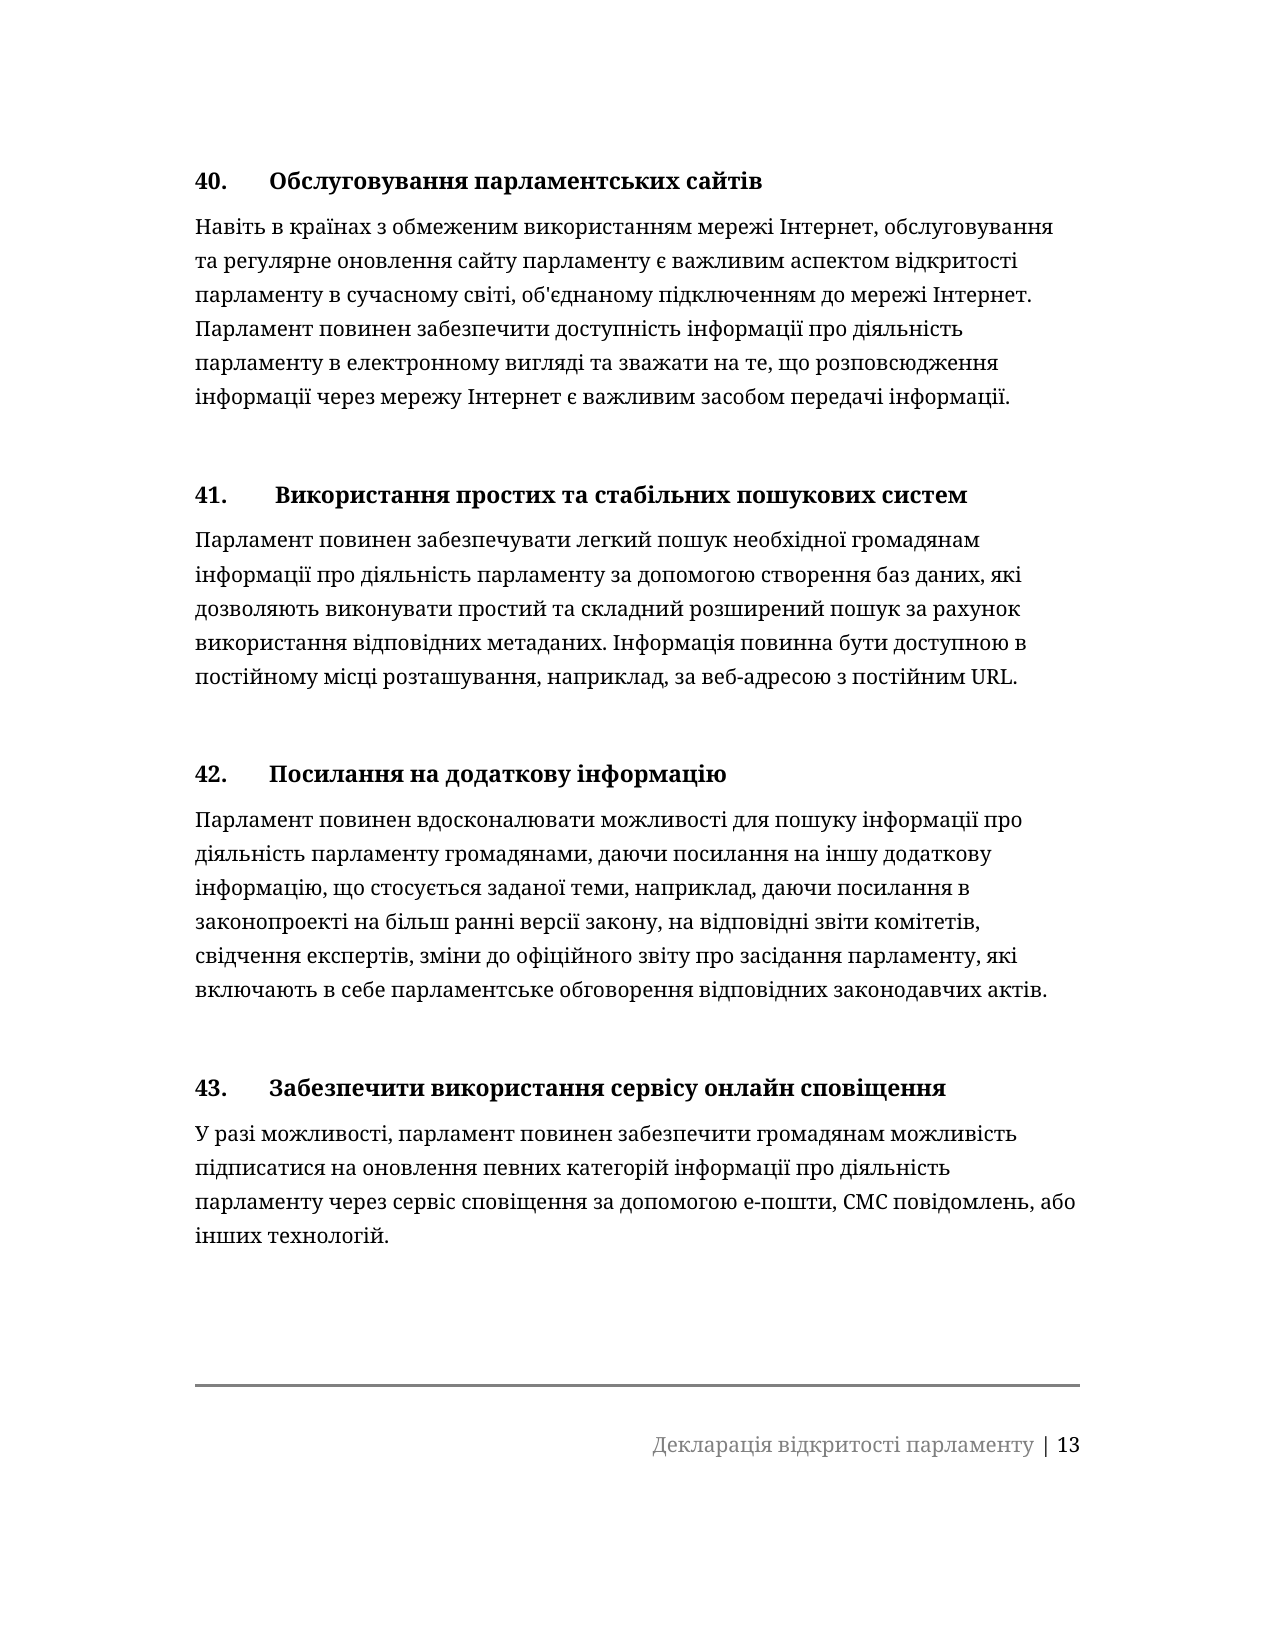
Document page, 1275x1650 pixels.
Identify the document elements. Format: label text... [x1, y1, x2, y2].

text Парламент повинен забезпечувати легкий пошук необхідної громадянам інформації про діяльність парламенту за допомогою створення баз даних, які дозволяють виконувати простий та складний розширений пошук за рахунок використання відповідних метаданих. Інформація повинна бути доступною в постійному місці розташування, наприклад, за веб-адресою з постійним URL. [195, 526, 1080, 690]
subtitle 41. Використання простих та стабільних пошукових систем [195, 479, 1080, 510]
text У разі можливості, парламент повинен забезпечити громадянам можливість підписатися на оновлення певних категорій інформації про діяльність парламенту через сервіс сповіщення за допомогою е-пошти, СМС повідомлень, або інших технологій. [195, 1119, 1080, 1250]
subtitle 43. Забезпечити використання сервісу онлайн сповіщення [195, 1072, 1080, 1103]
text Навіть в країнах з обмеженим використанням мережі Інтернет, обслуговування та регулярне оновлення сайту парламенту є важливим аспектом відкритості парламенту в сучасному світі, об'єднаному підключенням до мережі Інтернет. Парламент повинен забезпечити доступність інформації про діяльність парламенту в електронному вигляді та зважати на те, що розповсюдження інформації через мережу Інтернет є важливим засобом передачі інформації. [195, 212, 1080, 411]
text Парламент повинен вдосконалювати можливості для пошуку інформації про діяльність парламенту громадянами, даючи посилання на іншу додаткову інформацію, що стосується заданої теми, наприклад, даючи посилання в законопроекті на більш ранні версії закону, на відповідні звіти комітетів, свідчення експертів, зміни до офіційного звіту про засідання парламенту, які включають в себе парламентське обговорення відповідних законодавчих актів. [195, 805, 1080, 1004]
subtitle 40. Обслуговування парламентських сайтів [195, 165, 1080, 196]
subtitle 42. Посилання на додаткову інформацію [195, 758, 1080, 790]
